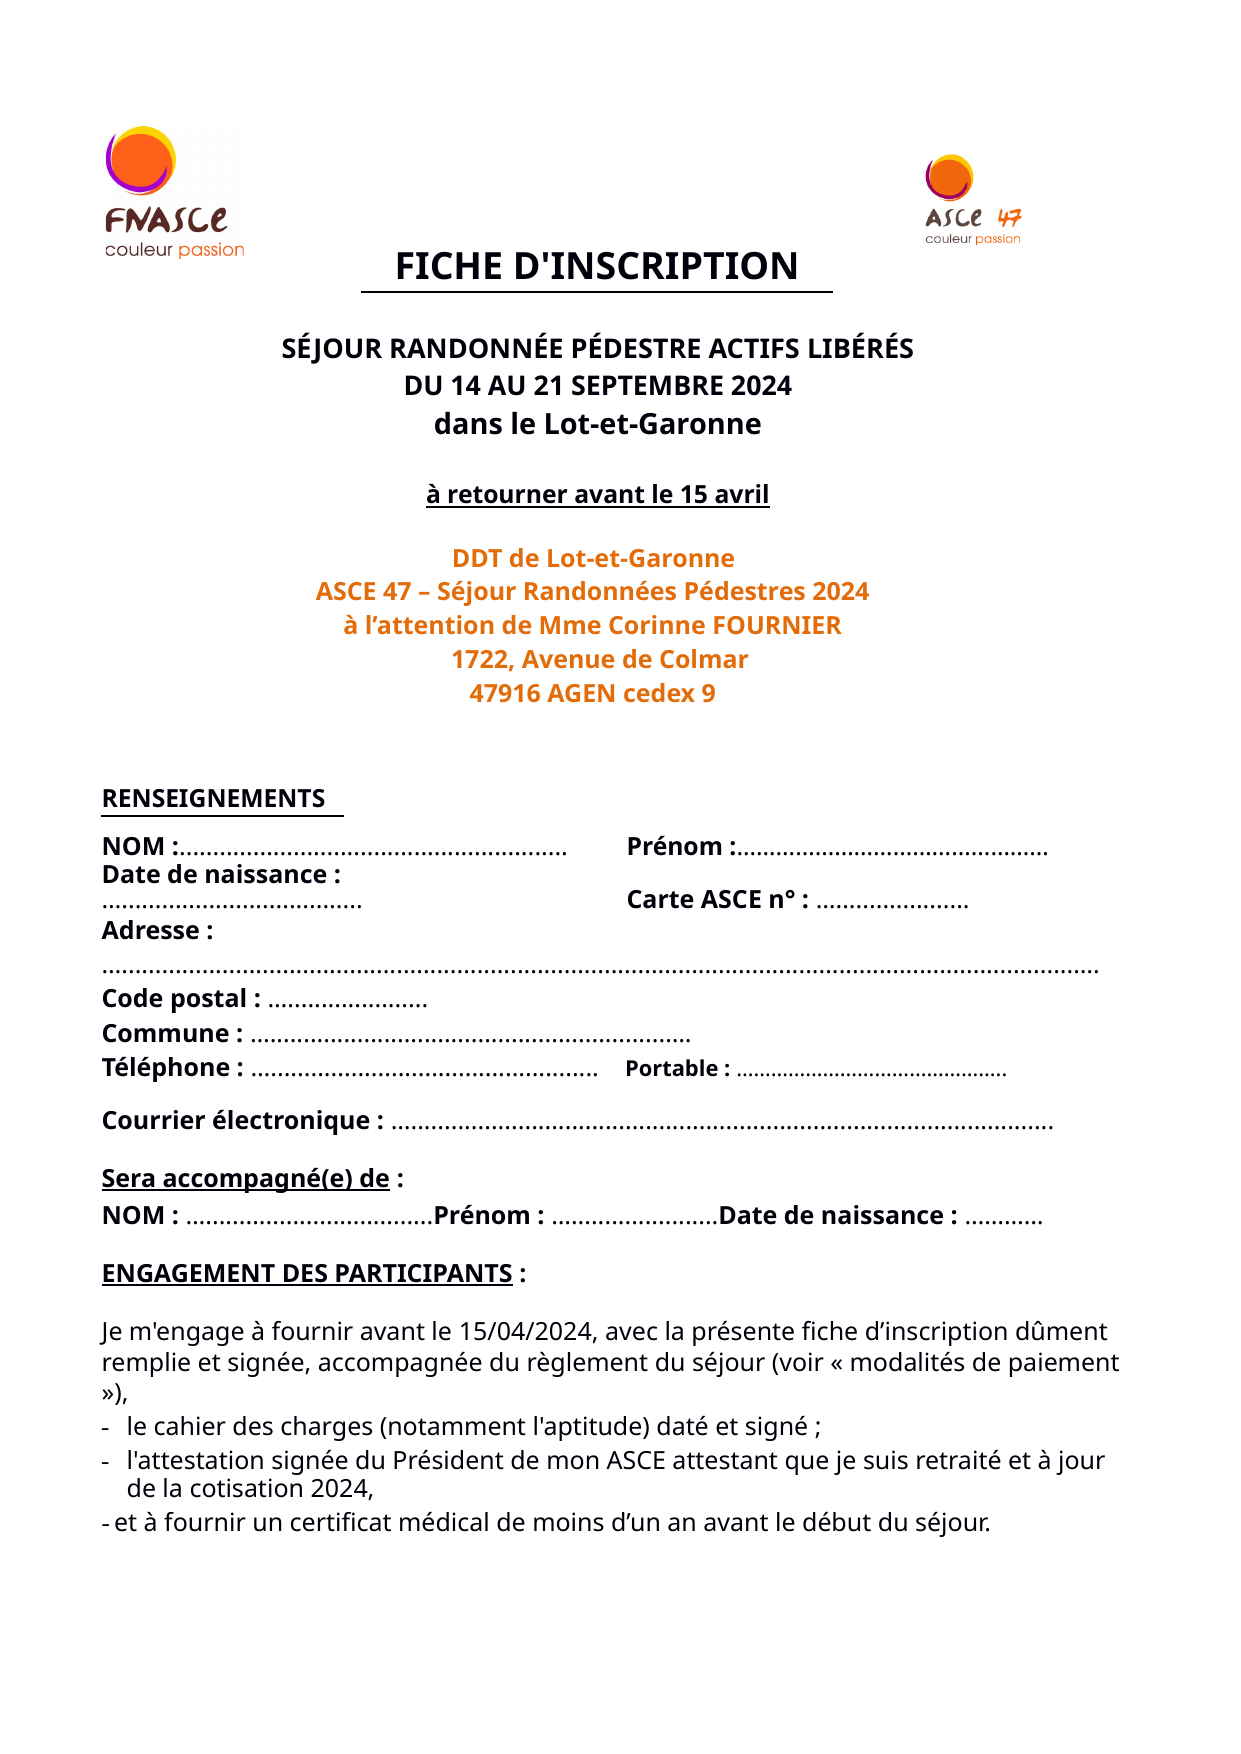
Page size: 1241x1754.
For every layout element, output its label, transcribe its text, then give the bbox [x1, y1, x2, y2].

table_cell Prénom :………………………………………… [574, 815, 1085, 863]
table_header FICHE D'INSCRIPTION [361, 121, 833, 291]
text Je m'engage à fournir avant le 15/04/2024, avec la présente fiche d’inscription dûment remplie et signée, accompagnée du règlement du séjour (voir « modalités de paiement »), [101, 1313, 1132, 1409]
table_header [101, 121, 344, 291]
text Adresse : …..............................................................................................................................................…. [101, 913, 1132, 981]
table_cell [344, 746, 574, 814]
list le cahier des charges (notamment l'aptitude) daté et signé ; [101, 1409, 1132, 1443]
text Téléphone : …................................................. Portable : ……………………………………….. [101, 1049, 1132, 1083]
text NOM : …..................................Prénom : …......................Date de naissance : ………… [101, 1197, 1132, 1231]
list et à fournir un certificat médical de moins d’un an avant le début du séjour. [101, 1504, 1132, 1538]
table_cell Carte ASCE n° : ….................... [574, 863, 1085, 913]
list l'attestation signée du Président de mon ASCE attestant que je suis retraité et à jour de la cotisation 2024, [101, 1443, 1132, 1504]
table_header [833, 121, 1085, 291]
table_cell [574, 746, 833, 814]
table_cell NOM :.......................................................... [101, 815, 574, 863]
table_cell SÉJOUR RANDONNÉE PÉDESTRE ACTIFS LIBÉRÉS DU 14 AU 21 SEPTEMBRE 2024 dans le Lot-et-Garonne à retourner avant le 15 avril DDT de Lot-et-Garonne ASCE 47 – Séjour Randonnées Pédestres 2024 à l’attention de Mme Corinne FOURNIER 1722, Avenue de Colmar 47916 AGEN cedex 9 [101, 291, 1085, 746]
table_cell RENSEIGNEMENTS [101, 746, 344, 814]
picture [904, 144, 1041, 262]
picture [105, 126, 244, 259]
text Code postal : …..................... [101, 981, 1132, 1015]
text Courrier électronique : …................................................................................................ [101, 1103, 1132, 1137]
text Commune : …...........................................................…. [101, 1015, 1132, 1049]
text Sera accompagné(e) de : [101, 1161, 1132, 1195]
table_cell Date de naissance : ….................................... [101, 863, 574, 913]
table_header [344, 121, 361, 291]
table_cell [833, 746, 1085, 814]
text ENGAGEMENT DES PARTICIPANTS : [101, 1255, 1132, 1289]
